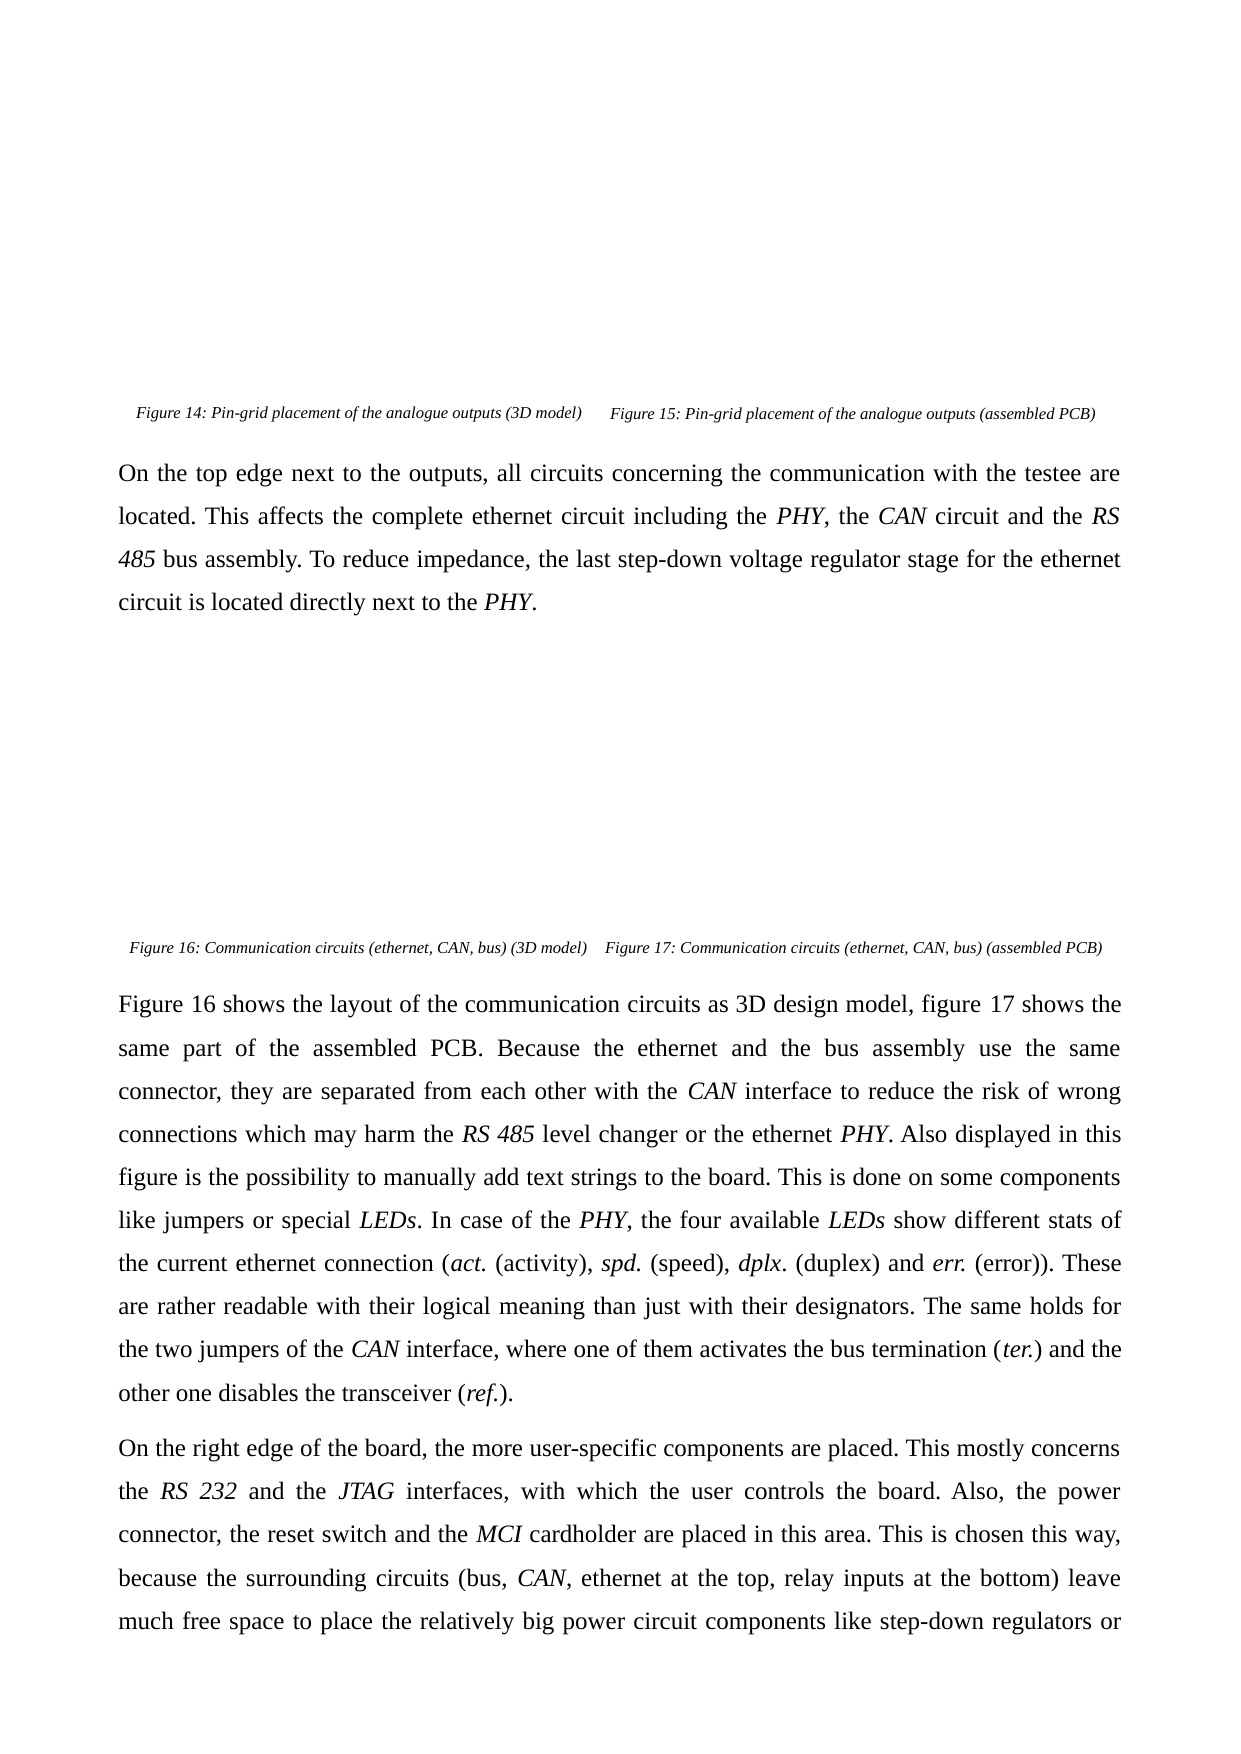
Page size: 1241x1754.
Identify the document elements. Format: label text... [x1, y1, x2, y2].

text On the right edge of the board, the more user-specific components are placed. This mostly concerns the RS 232 and the JTAG interfaces, with which the user controls the board. Also, the power connector, the reset switch and the MCI cardholder are placed in this area. This is chosen this way, because the surrounding circuits (bus, CAN, ethernet at the top, relay inputs at the bottom) leave much free space to place the relatively big power circuit components like step-down regulators or [118, 1433, 1122, 1634]
text Figure 16 shows the layout of the communication circuits as 3D design model, figure 17 shows the same part of the assembled PCB. Because the ethernet and the bus assembly use the same connector, they are separated from each other with the CAN interface to reduce the risk of wrong connections which may harm the RS 485 level changer or the ethernet PHY. Also displayed in this figure is the possibility to manually add text strings to the board. This is done on some components like jumpers or special LEDs. In case of the PHY, the four available LEDs show different stats of the current ethernet connection (act. (activity), spd. (speed), dplx. (duplex) and err. (error)). These are rather readable with their logical meaning than just with their designators. The same holds for the two jumpers of the CAN interface, where one of them activates the bus termination (ter.) and the other one disables the transceiver (ref.). [118, 989, 1122, 1406]
text On the top edge next to the outputs, all circuits concerning the communication with the testee are located. This affects the complete ethernet circuit including the PHY, the CAN circuit and the RS 485 bus assembly. To reduce impedance, the last step-down voltage regulator stage for the ethernet circuit is located directly next to the PHY. [118, 458, 1122, 616]
text Figure 17: Communication circuits (ethernet, CAN, bus) (assembled PCB) [605, 711, 1111, 957]
text Figure 14: Pin-grid placement of the analogue outputs (3D model) [136, 131, 591, 422]
text Figure 15: Pin-grid placement of the analogue outputs (assembled PCB) [610, 131, 1104, 423]
text Figure 16: Communication circuits (ethernet, CAN, bus) (3D model) [129, 655, 592, 957]
